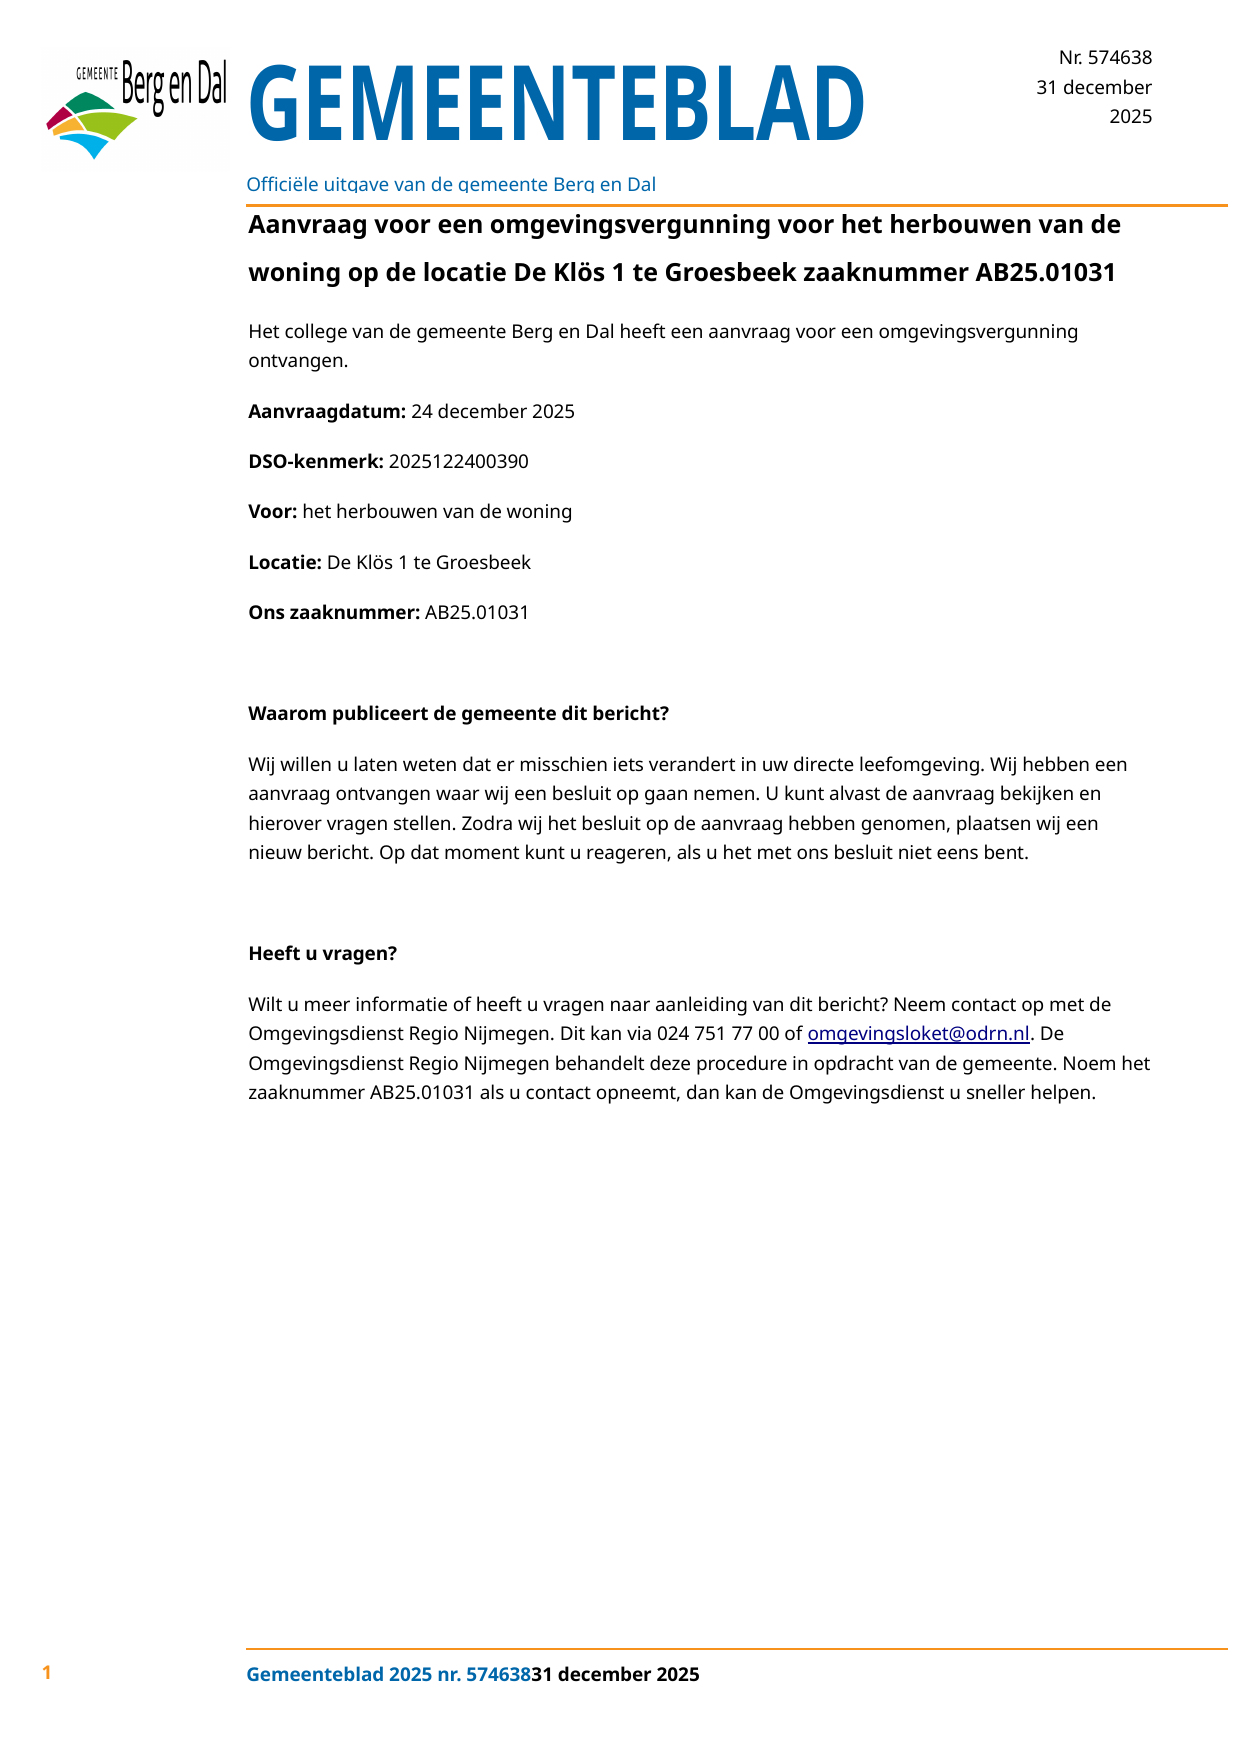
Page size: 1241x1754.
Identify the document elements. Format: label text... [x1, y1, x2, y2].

text DSO-kenmerk: 2025122400390 [248, 448, 1152, 474]
text Het college van de gemeente Berg en Dal heeft een aanvraag voor een omgevingsvergunning ontvangen. [248, 318, 1152, 373]
text Voor: het herbouwen van de woning [248, 499, 1152, 524]
picture [41, 47, 231, 172]
text Locatie: De Klös 1 te Groesbeek [248, 549, 1152, 575]
text Ons zaaknummer: AB25.01031 [248, 599, 1152, 625]
text Aanvraagdatum: 24 december 2025 [248, 398, 1152, 424]
text Wij willen u laten weten dat er misschien iets verandert in uw directe leefomgeving. Wij hebben een aanvraag ontvangen waar wij een besluit op gaan nemen. U kunt alvast de aanvraag bekijken en hierover vragen stellen. Zodra wij het besluit op de aanvraag hebben genomen, plaatsen wij een nieuw bericht. Op dat moment kunt u reageren, als u het met ons besluit niet eens bent. [248, 751, 1152, 865]
text Aanvraag voor een omgevingsvergunning voor het herbouwen van de woning op de locatie De Klös 1 te Groesbeek zaaknummer AB25.01031 [248, 207, 1152, 288]
text Waarom publiceert de gemeente dit bericht? [248, 700, 1152, 726]
text Wilt u meer informatie of heeft u vragen naar aanleiding van dit bericht? Neem contact op met de Omgevingsdienst Regio Nijmegen. Dit kan via 024 751 77 00 of omgevingsloket@odrn.nl. De Omgevingsdienst Regio Nijmegen behandelt deze procedure in opdracht van de gemeente. Noem het zaaknummer AB25.01031 als u contact opneemt, dan kan de Omgevingsdienst u sneller helpen. [248, 991, 1152, 1105]
text Heeft u vragen? [248, 940, 1152, 966]
